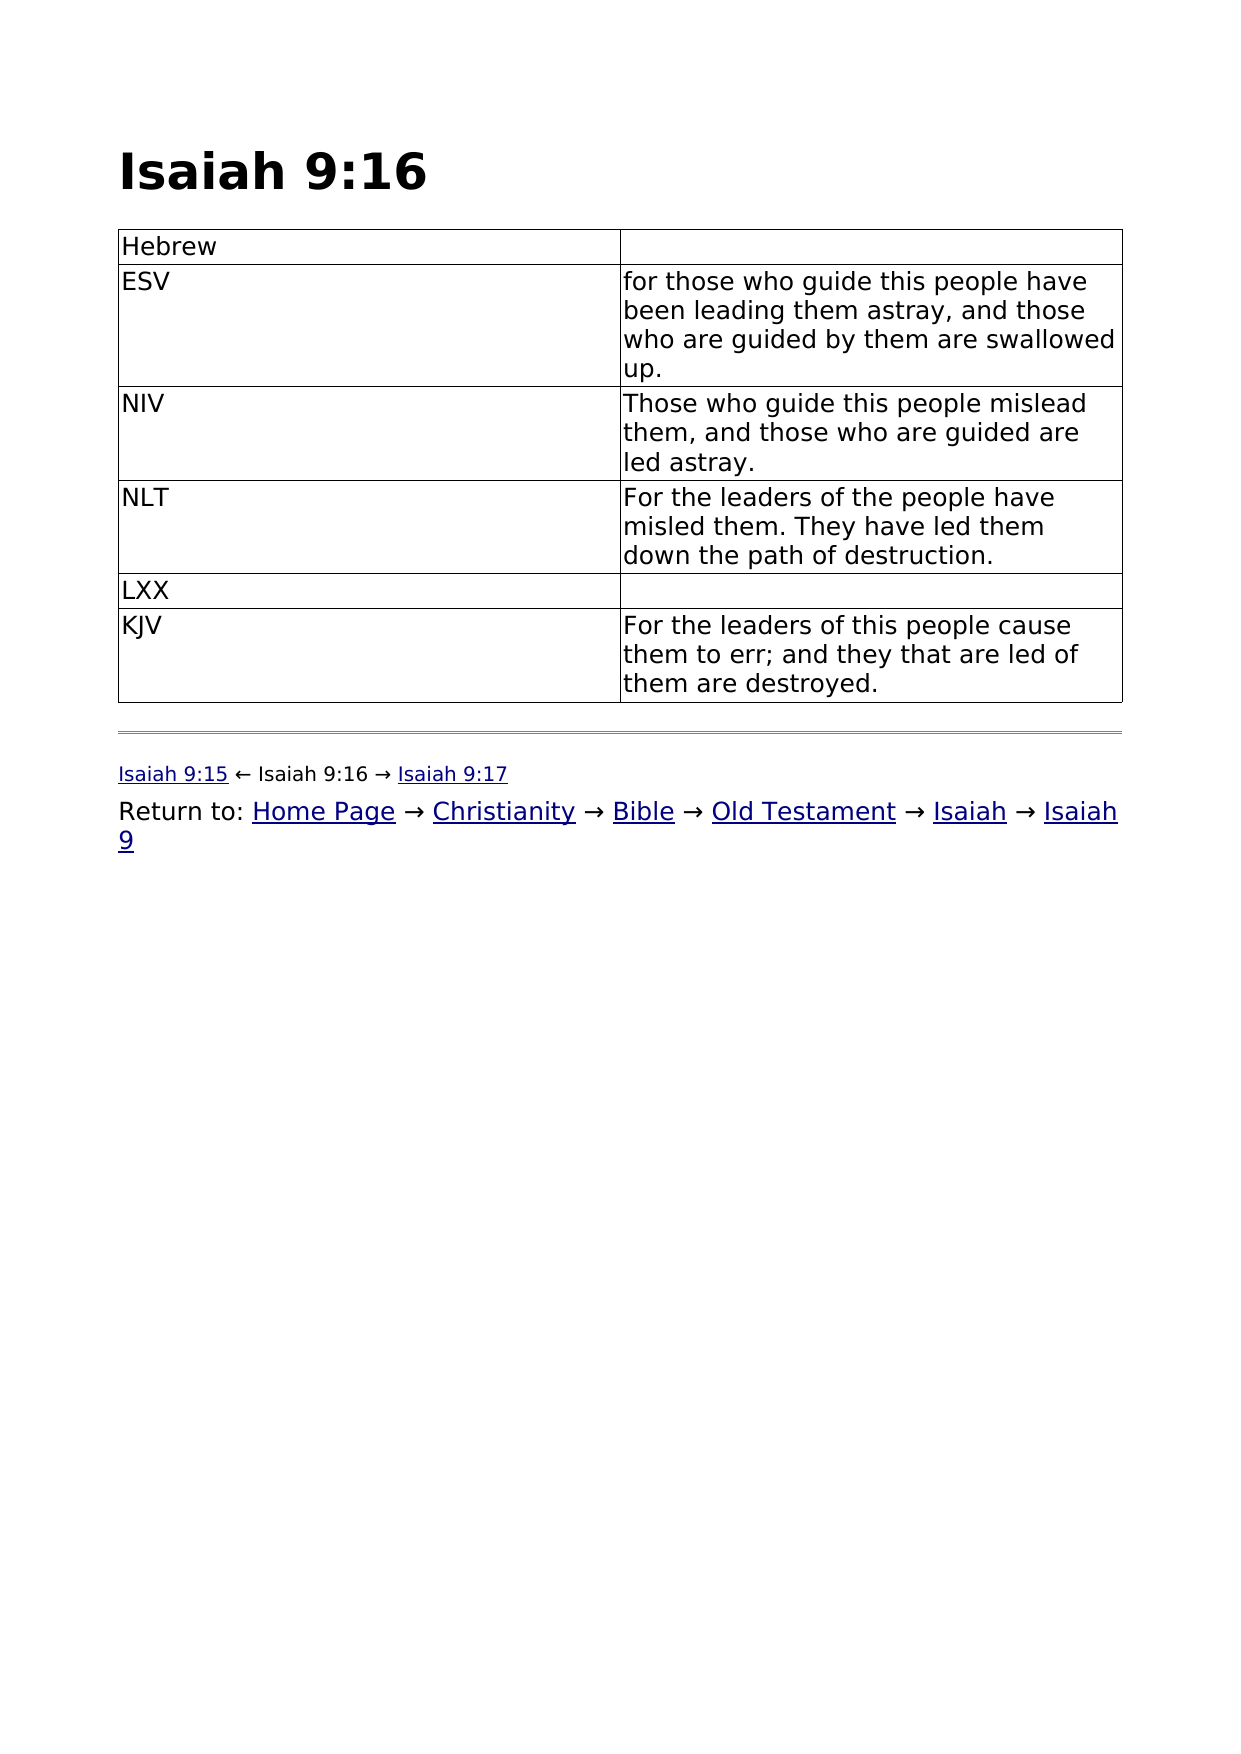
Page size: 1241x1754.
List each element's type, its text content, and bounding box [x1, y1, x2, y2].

table_cell KJV [119, 609, 620, 702]
table_cell NIV [119, 387, 620, 480]
text Return to: Home Page → Christianity → Bible → Old Testament → Isaiah → Isaiah 9 [118, 797, 1122, 855]
table_cell For the leaders of the people have misled them. They have led them down the path of destruction. [621, 481, 1122, 573]
table_cell LXX [119, 574, 620, 608]
text Isaiah 9:15 ← Isaiah 9:16 → Isaiah 9:17 [118, 763, 1122, 797]
table_cell for those who guide this people have been leading them astray, and those who are guided by them are swallowed up. [621, 265, 1122, 386]
table_cell For the leaders of this people cause them to err; and they that are led of them are destroyed. [621, 609, 1122, 702]
table_cell ESV [119, 265, 620, 386]
table_header Hebrew [119, 230, 620, 264]
table_cell [621, 574, 1122, 608]
subtitle Isaiah 9:16 [118, 143, 1122, 201]
table_cell Those who guide this people mislead them, and those who are guided are led astray. [621, 387, 1122, 480]
table_header [621, 230, 1122, 264]
table_cell NLT [119, 481, 620, 573]
